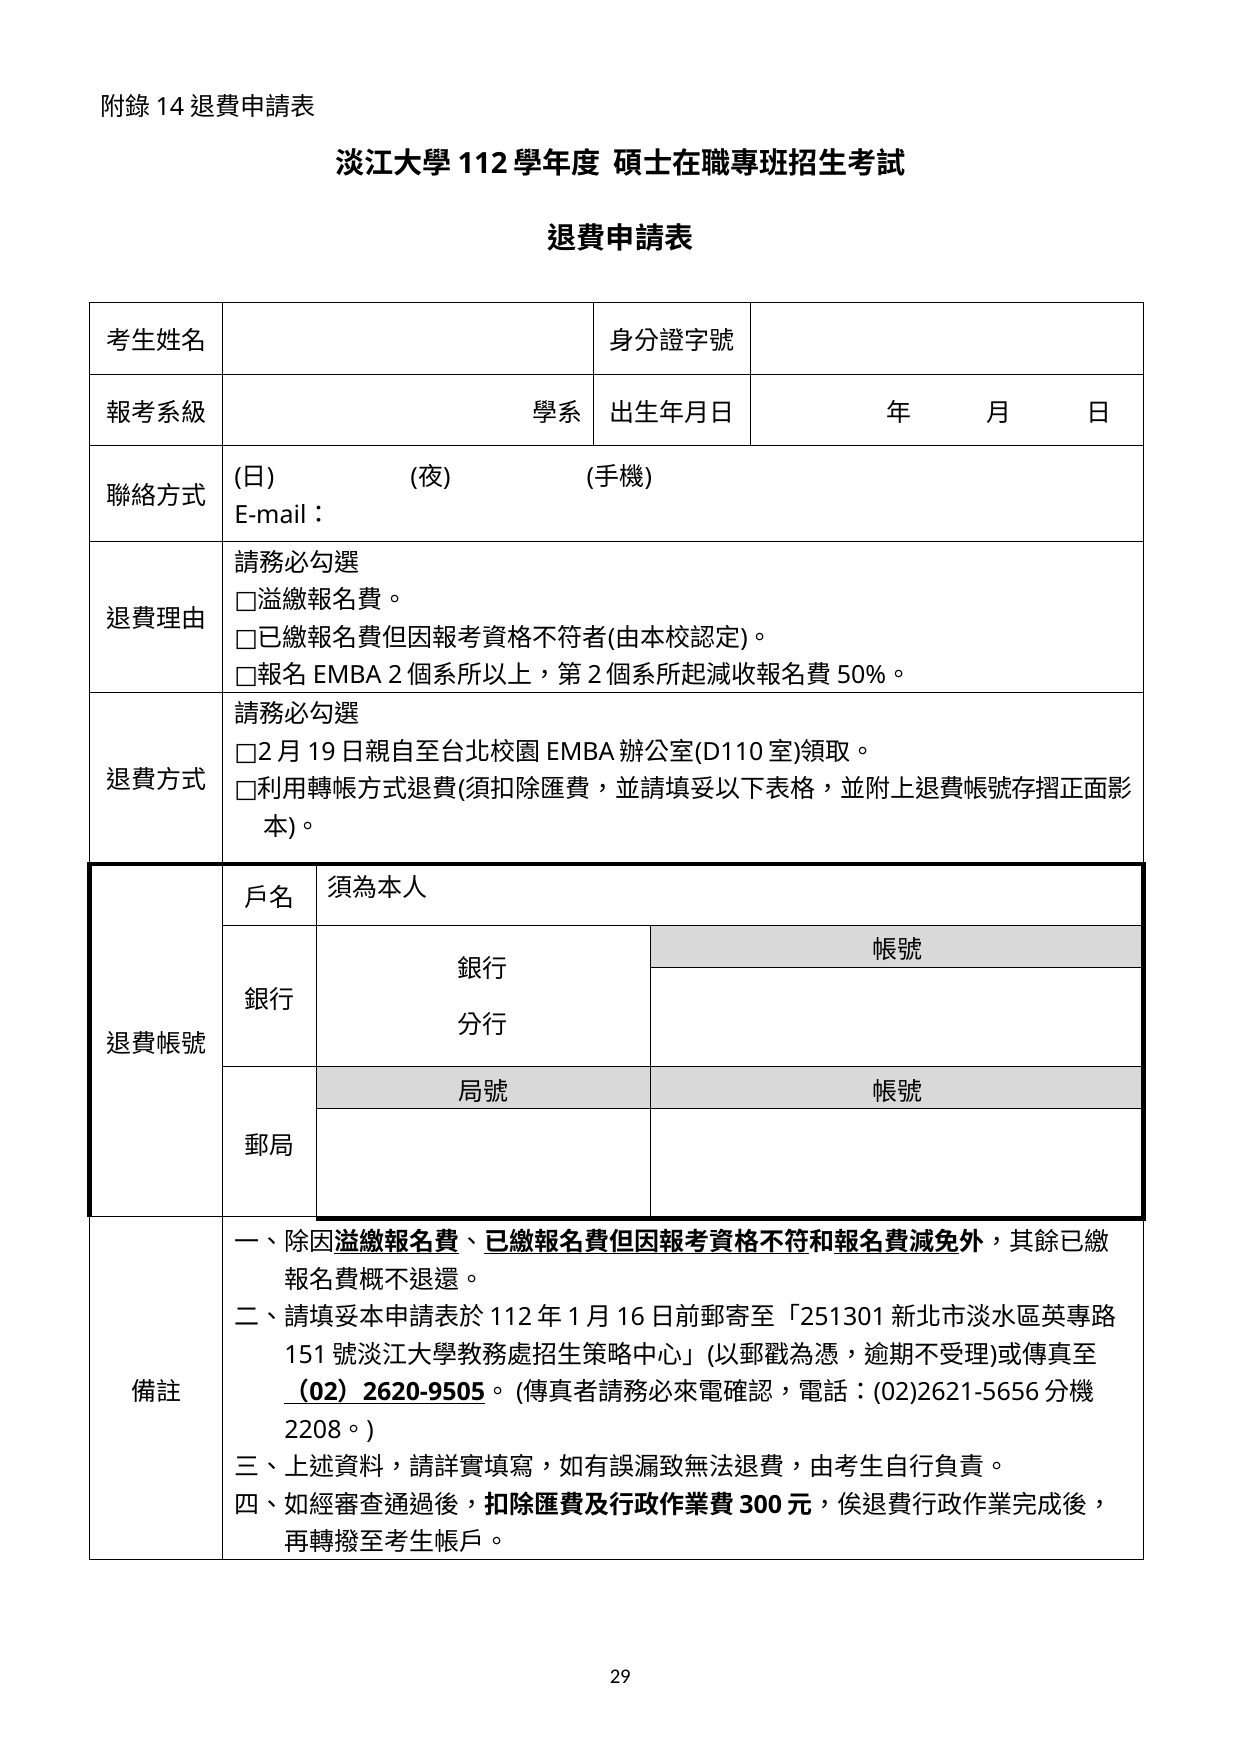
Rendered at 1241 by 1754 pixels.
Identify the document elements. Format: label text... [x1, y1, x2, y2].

table_header 考生姓名 [90, 303, 222, 374]
text 淡江大學112學年度 碩士在職專班招生考試 [100, 123, 1140, 198]
table_cell 出生年月日 [594, 375, 750, 445]
text 退費申請表 [100, 198, 1140, 273]
table_cell 學系 [223, 375, 593, 445]
table_cell 局號 [317, 1067, 650, 1108]
table_cell 請務必勾選 □溢繳報名費。 □已繳報名費但因報考資格不符者(由本校認定)。 □報名EMBA 2個系所以上，第2個系所起減收報名費50%。 [223, 542, 1143, 692]
table_header 身分證字號 [594, 303, 750, 374]
table_header [751, 303, 1143, 374]
table_cell 年 月 日 [751, 375, 1143, 445]
table_cell 請務必勾選 □2月19日親自至台北校園EMBA辦公室(D110室)領取。 □利用轉帳方式退費(須扣除匯費，並請填妥以下表格，並附上退費帳號存摺正面影本)。 [223, 693, 1143, 862]
table_cell 退費帳號 [92, 866, 222, 1216]
table_cell 銀行 分行 [317, 926, 650, 1066]
table_cell 銀行 [223, 926, 316, 1066]
table_cell 郵局 [223, 1067, 316, 1216]
table_cell 退費方式 [90, 693, 222, 862]
table_cell 戶名 [223, 866, 316, 925]
table_cell 報考系級 [90, 375, 222, 445]
table_cell [317, 1109, 650, 1216]
table_cell 備註 [90, 1217, 222, 1558]
table_cell 退費理由 [90, 542, 222, 692]
table_cell [651, 1109, 1141, 1216]
table_header [223, 303, 593, 374]
table_cell 聯絡方式 [90, 446, 222, 541]
table_cell 須為本人 [317, 866, 1141, 925]
table_cell (日) (夜) (手機) E-mail： [223, 446, 1143, 541]
subtitle 附錄14 退費申請表 [100, 86, 1140, 123]
table_cell [651, 968, 1141, 1066]
table_cell 帳號 [651, 1067, 1141, 1108]
table_cell 一、除因溢繳報名費、已繳報名費但因報考資格不符和報名費減免外，其餘已繳報名費概不退還。 二、請填妥本申請表於112年1月16日前郵寄至「251301新北市淡水區英專路151號淡江大學教務處招生策略中心」(以郵戳為憑，逾期不受理)或傳真至（02）2620-9505。 (傳真者請務必來電確認，電話：(02)2621-5656分機2208。) 三、上述資料，請詳實填寫，如有誤漏致無法退費，由考生自行負責。 四、如經審查通過後，扣除匯費及行政作業費300元，俟退費行政作業完成後，再轉撥至考生帳戶。 [223, 1217, 1143, 1558]
table_cell 帳號 [651, 926, 1141, 967]
